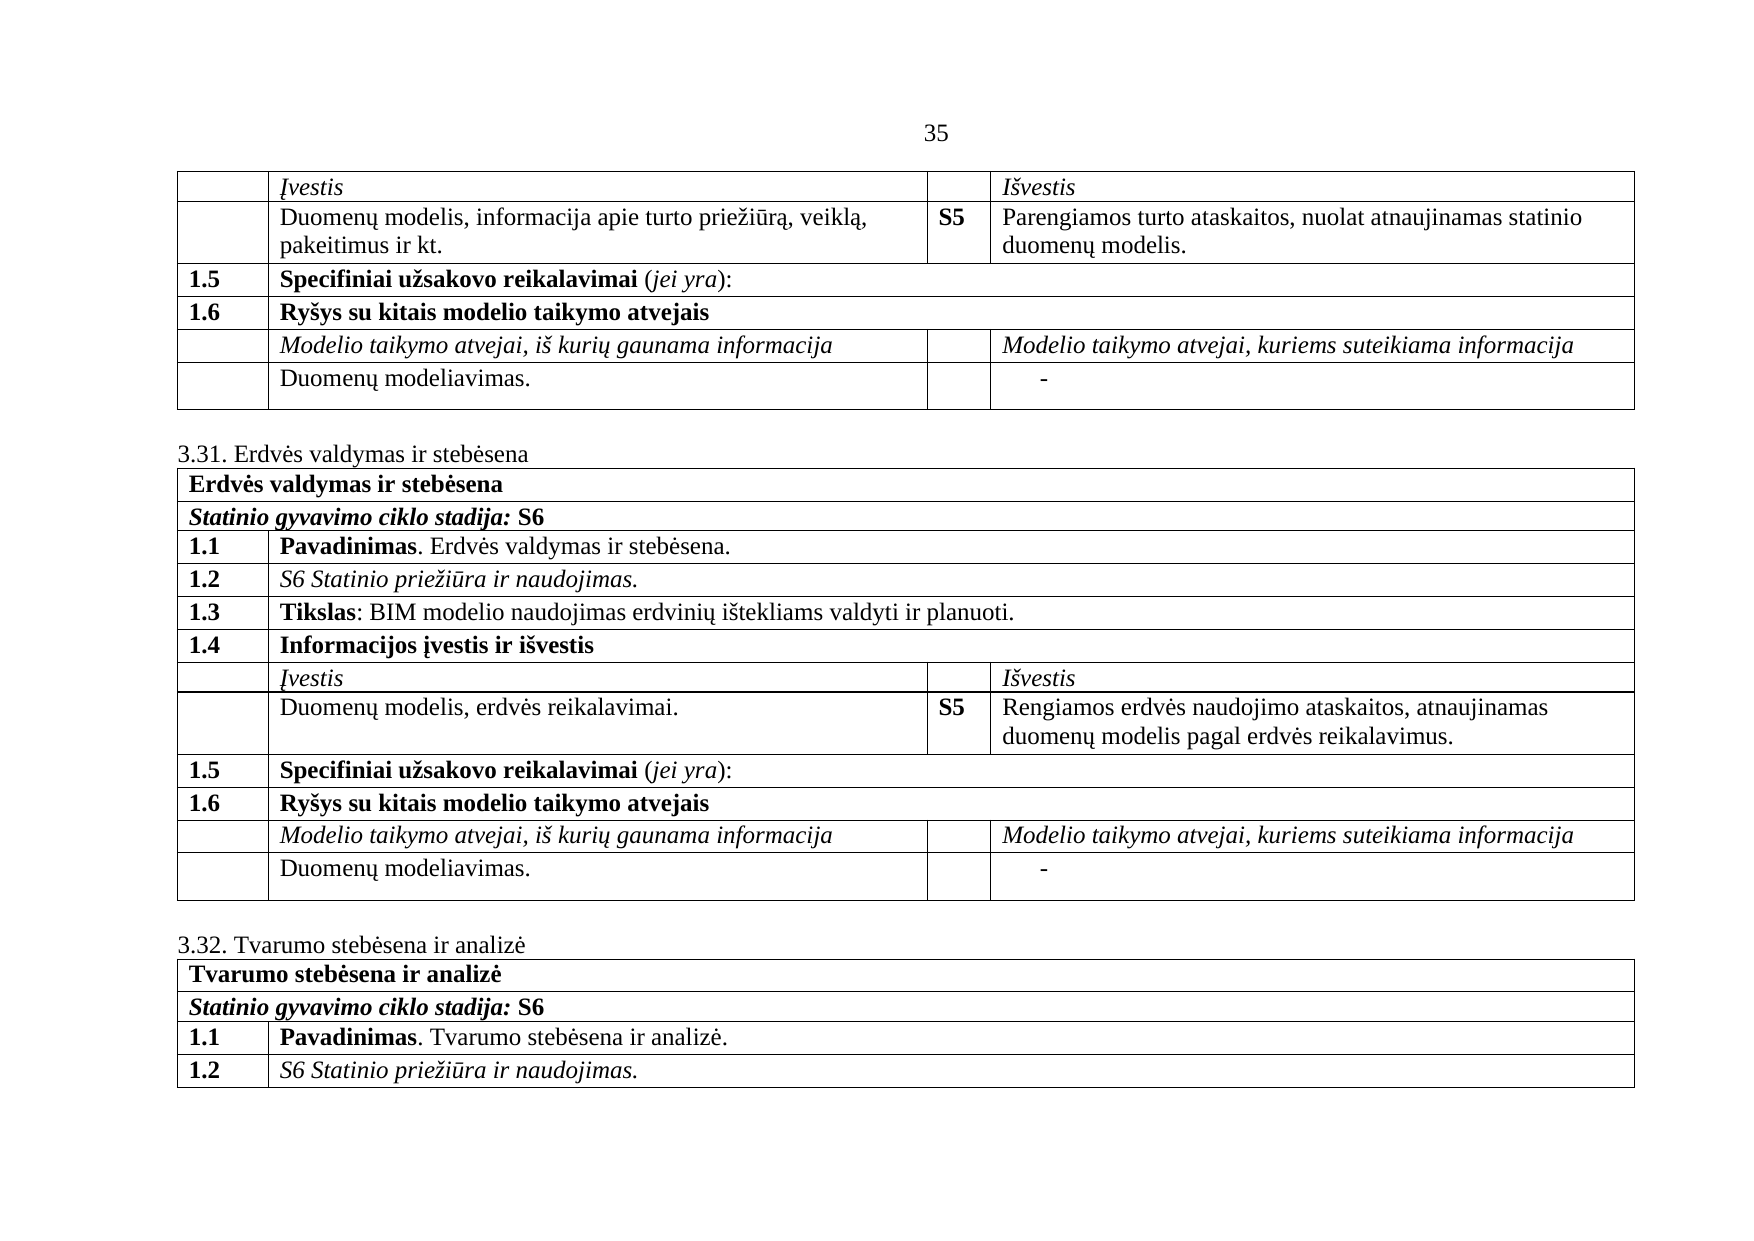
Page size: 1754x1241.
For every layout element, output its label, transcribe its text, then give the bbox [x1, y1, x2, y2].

table_cell [178, 853, 268, 900]
table_cell Rengiamos erdvės naudojimo ataskaitos, atnaujinamas duomenų modelis pagal erdvės reikalavimus. [991, 693, 1634, 754]
table_cell Duomenų modelis, informacija apie turto priežiūrą, veiklą, pakeitimus ir kt. [269, 202, 927, 263]
table_cell Parengiamos turto ataskaitos, nuolat atnaujinamas statinio duomenų modelis. [991, 202, 1634, 263]
table_cell [178, 693, 268, 754]
table_cell 1.5 [178, 755, 268, 787]
text 3.32. Tvarumo stebėsena ir analizė [177, 930, 1695, 958]
table_cell [178, 330, 268, 362]
table_cell 1.5 [178, 264, 268, 296]
table_cell Specifiniai užsakovo reikalavimai (jei yra): [269, 264, 1634, 296]
table_cell Įvestis [269, 172, 927, 201]
table_cell S6 Statinio priežiūra ir naudojimas. [269, 564, 1634, 596]
table_cell 1.6 [178, 788, 268, 819]
table_cell Ryšys su kitais modelio taikymo atvejais [269, 788, 1634, 819]
table_cell Tikslas: BIM modelio naudojimas erdvinių ištekliams valdyti ir planuoti. [269, 597, 1634, 629]
table_cell [178, 821, 268, 852]
table_cell Modelio taikymo atvejai, iš kurių gaunama informacija [269, 330, 927, 362]
table_cell - [991, 853, 1634, 900]
table_cell [928, 172, 990, 201]
table_cell Modelio taikymo atvejai, kuriems suteikiama informacija [991, 821, 1634, 852]
table_cell Pavadinimas. Tvarumo stebėsena ir analizė. [269, 1022, 1634, 1054]
table_cell Duomenų modeliavimas. [269, 853, 927, 900]
table_cell Specifiniai užsakovo reikalavimai (jei yra): [269, 755, 1634, 787]
table_cell Duomenų modeliavimas. [269, 363, 927, 409]
table_cell Modelio taikymo atvejai, iš kurių gaunama informacija [269, 821, 927, 852]
table_cell [928, 363, 990, 409]
table_header Tvarumo stebėsena ir analizė [178, 960, 1634, 991]
table_cell S6 Statinio priežiūra ir naudojimas. [269, 1055, 1634, 1087]
table_cell Pavadinimas. Erdvės valdymas ir stebėsena. [269, 531, 1634, 563]
table_cell [928, 821, 990, 852]
table_cell S5 [928, 202, 990, 263]
table_cell Statinio gyvavimo ciklo stadija: S6 [178, 502, 1634, 530]
text 3.31. Erdvės valdymas ir stebėsena [177, 439, 1695, 468]
table_cell 1.6 [178, 297, 268, 329]
table_cell Išvestis [991, 172, 1634, 201]
table_cell Ryšys su kitais modelio taikymo atvejais [269, 297, 1634, 329]
table_cell [928, 853, 990, 900]
table_cell 1.1 [178, 531, 268, 563]
table_cell 1.2 [178, 1055, 268, 1087]
table_cell Informacijos įvestis ir išvestis [269, 630, 1634, 662]
table_cell 1.2 [178, 564, 268, 596]
table_cell [178, 363, 268, 409]
table_cell - [991, 363, 1634, 409]
table_cell Statinio gyvavimo ciklo stadija: S6 [178, 992, 1634, 1021]
table_cell [178, 172, 268, 201]
table_cell Duomenų modelis, erdvės reikalavimai. [269, 693, 927, 754]
table_cell [178, 202, 268, 263]
table_cell 1.3 [178, 597, 268, 629]
table_cell Modelio taikymo atvejai, kuriems suteikiama informacija [991, 330, 1634, 362]
table_cell 1.4 [178, 630, 268, 662]
table_cell Išvestis [991, 663, 1634, 691]
table_cell [178, 663, 268, 691]
table_cell 1.1 [178, 1022, 268, 1054]
table_cell [928, 330, 990, 362]
table_cell S5 [928, 693, 990, 754]
table_cell Įvestis [269, 663, 927, 691]
table_cell [928, 663, 990, 691]
table_header Erdvės valdymas ir stebėsena [178, 469, 1634, 501]
